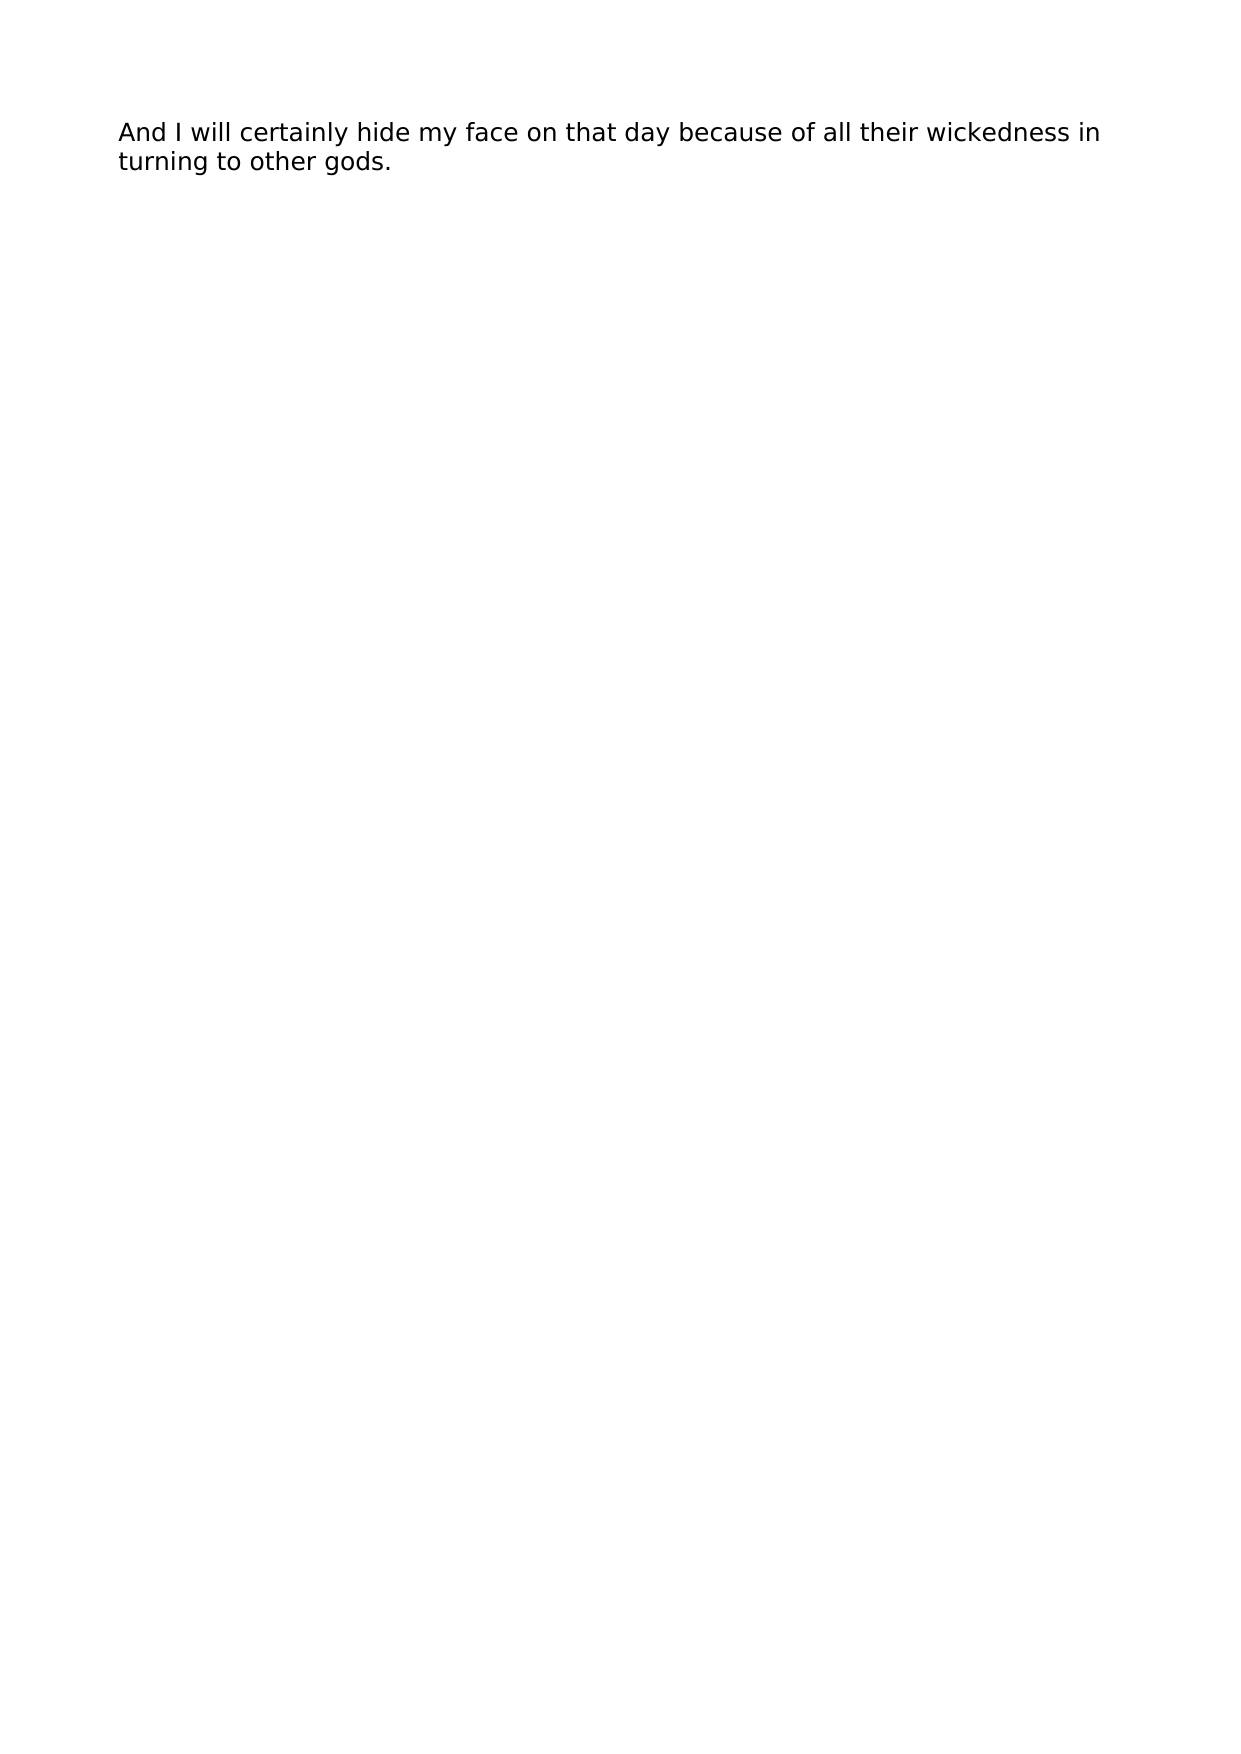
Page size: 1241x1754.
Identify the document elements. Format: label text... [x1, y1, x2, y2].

text And I will certainly hide my face on that day because of all their wickedness in turning to other gods. [118, 118, 1122, 176]
